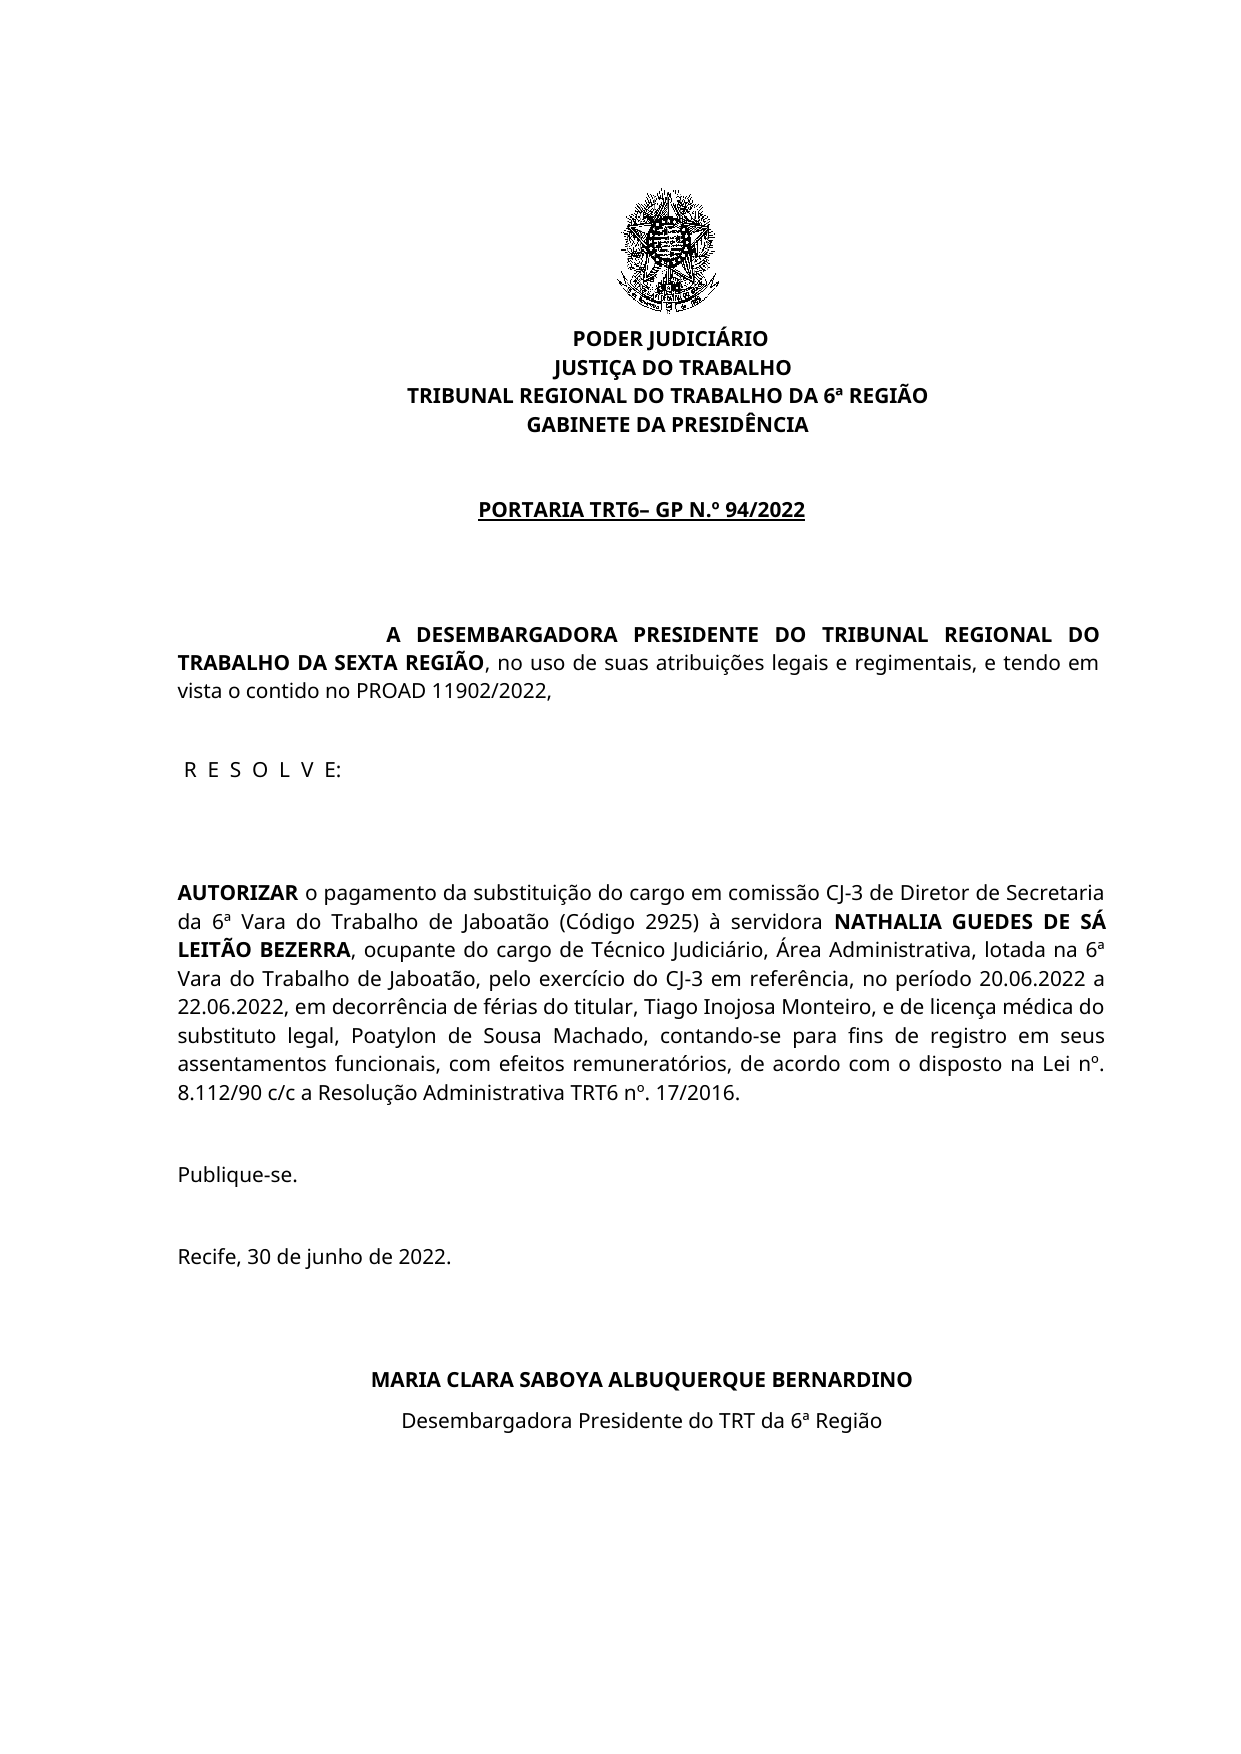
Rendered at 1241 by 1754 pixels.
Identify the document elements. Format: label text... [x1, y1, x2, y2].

text PODER JUDICIÁRIO [177, 324, 1158, 353]
text GABINETE DA PRESIDÊNCIA [177, 410, 1158, 438]
text JUSTIÇA DO TRABALHO [177, 353, 1158, 381]
text Desembargadora Presidente do TRT da 6ª Região [177, 1406, 1106, 1435]
text PORTARIA TRT6– GP N.º 94/2022 [177, 495, 1106, 524]
text A DESEMBARGADORA PRESIDENTE DO TRIBUNAL REGIONAL DO TRABALHO DA SEXTA REGIÃO, no uso de suas atribuições legais e regimentais, e tendo em vista o contido no PROAD 11902/2022, [177, 619, 1100, 705]
text TRIBUNAL REGIONAL DO TRABALHO DA 6ª REGIÃO [177, 381, 1158, 410]
text Publique-se. [177, 1160, 1106, 1188]
text Recife, 30 de junho de 2022. [177, 1242, 1106, 1270]
text R E S O L V E: [177, 754, 1106, 783]
text MARIA CLARA SABOYA ALBUQUERQUE BERNARDINO [177, 1365, 1106, 1394]
text AUTORIZAR o pagamento da substituição do cargo em comissão CJ-3 de Diretor de Secretaria da 6ª Vara do Trabalho de Jaboatão (Código 2925) à servidora NATHALIA GUEDES DE SÁ LEITÃO BEZERRA, ocupante do cargo de Técnico Judiciário, Área Administrativa, lotada na 6ª Vara do Trabalho de Jaboatão, pelo exercício do CJ-3 em referência, no período 20.06.2022 a 22.06.2022, em decorrência de férias do titular, Tiago Inojosa Monteiro, e de licença médica do substituto legal, Poatylon de Sousa Machado, contando-se para fins de registro em seus assentamentos funcionais, com efeitos remuneratórios, de acordo com o disposto na Lei nº. 8.112/90 c/c a Resolução Administrativa TRT6 nº. 17/2016. [177, 878, 1106, 1106]
